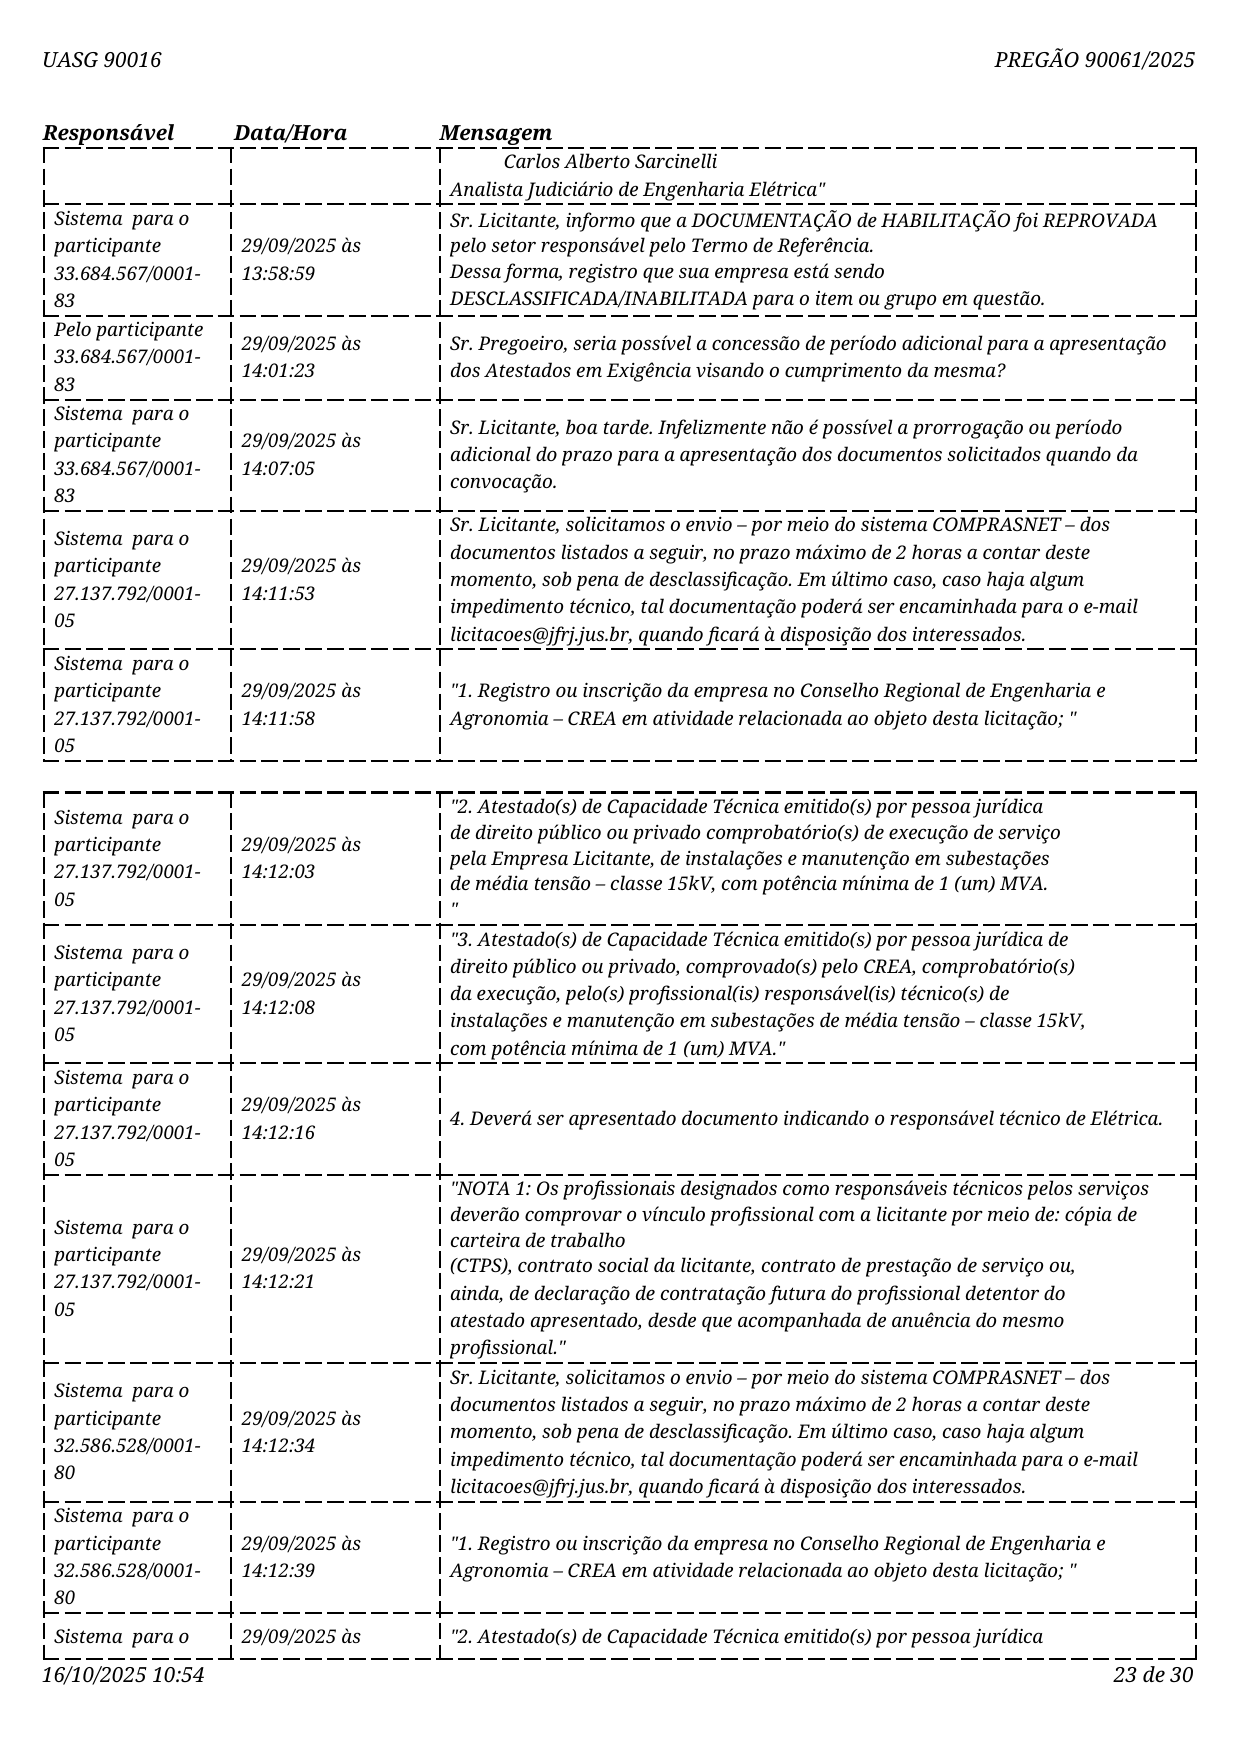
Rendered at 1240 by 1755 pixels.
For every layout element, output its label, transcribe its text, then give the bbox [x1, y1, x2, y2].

table_cell 29/09/2025 às 14:12:39 [231, 1501, 439, 1612]
table_cell Sistema para o participante 27.137.792/0001-05 [44, 1062, 231, 1173]
table_cell Sistema para o participante 27.137.792/0001-05 [44, 648, 231, 759]
table_cell Carlos Alberto Sarcinelli Analista Judiciário de Engenharia Elétrica" [440, 147, 1196, 203]
table_cell Sistema para o participante 33.684.567/0001-83 [44, 399, 231, 510]
table_cell 29/09/2025 às 14:12:16 [231, 1062, 439, 1173]
table_cell Sr. Pregoeiro, seria possível a concessão de período adicional para a apresentação dos Atestados em Exigência visando o cumprimento da mesma? [440, 315, 1196, 398]
table_header Sistema para o participante 27.137.792/0001-05 [44, 791, 231, 924]
table_cell Sistema para o participante 33.684.567/0001-83 [44, 203, 231, 314]
table_cell 29/09/2025 às 14:01:23 [231, 315, 439, 398]
table_cell [231, 147, 439, 203]
table_header "2. Atestado(s) de Capacidade Técnica emitido(s) por pessoa jurídica de direito público ou privado comprobatório(s) de execução de serviço pela Empresa Licitante, de instalações e manutenção em subestações de média tensão – classe 15kV, com potência mínima de 1 (um) MVA. " [440, 791, 1196, 924]
table_cell "3. Atestado(s) de Capacidade Técnica emitido(s) por pessoa jurídica de direito público ou privado, comprovado(s) pelo CREA, comprobatório(s) da execução, pelo(s) profissional(is) responsável(is) técnico(s) de instalações e manutenção em subestações de média tensão – classe 15kV, com potência mínima de 1 (um) MVA." [440, 924, 1196, 1062]
table_cell 29/09/2025 às 14:07:05 [231, 399, 439, 510]
table_cell Sistema para o participante 32.586.528/0001-80 [44, 1362, 231, 1501]
table_cell "1. Registro ou inscrição da empresa no Conselho Regional de Engenharia e Agronomia – CREA em atividade relacionada ao objeto desta licitação; " [440, 1501, 1196, 1612]
table_cell "1. Registro ou inscrição da empresa no Conselho Regional de Engenharia e Agronomia – CREA em atividade relacionada ao objeto desta licitação; " [440, 648, 1196, 759]
table_cell 29/09/2025 às 13:58:59 [231, 203, 439, 314]
table_cell 29/09/2025 às 14:12:21 [231, 1174, 439, 1362]
table_cell Sistema para o participante 27.137.792/0001-05 [44, 924, 231, 1062]
table_cell Sr. Licitante, solicitamos o envio – por meio do sistema COMPRASNET – dos documentos listados a seguir, no prazo máximo de 2 horas a contar deste momento, sob pena de desclassificação. Em último caso, caso haja algum impedimento técnico, tal documentação poderá ser encaminhada para o e-mail licitacoes@jfrj.jus.br, quando ficará à disposição dos interessados. [440, 510, 1196, 648]
table_cell "2. Atestado(s) de Capacidade Técnica emitido(s) por pessoa jurídica [440, 1612, 1196, 1658]
table_cell Sistema para o participante 27.137.792/0001-05 [44, 510, 231, 648]
table_cell Sistema para o [44, 1612, 231, 1658]
table_cell Pelo participante 33.684.567/0001-83 [44, 315, 231, 398]
table_cell 29/09/2025 às 14:11:58 [231, 648, 439, 759]
table_cell Sistema para o participante 27.137.792/0001-05 [44, 1174, 231, 1362]
table_cell 29/09/2025 às 14:12:08 [231, 924, 439, 1062]
table_cell Sr. Licitante, informo que a DOCUMENTAÇÃO de HABILITAÇÃO foi REPROVADA pelo setor responsável pelo Termo de Referência. Dessa forma, registro que sua empresa está sendo DESCLASSIFICADA/INABILITADA para o item ou grupo em questão. [440, 203, 1196, 314]
table_cell Sr. Licitante, solicitamos o envio – por meio do sistema COMPRASNET – dos documentos listados a seguir, no prazo máximo de 2 horas a contar deste momento, sob pena de desclassificação. Em último caso, caso haja algum impedimento técnico, tal documentação poderá ser encaminhada para o e-mail licitacoes@jfrj.jus.br, quando ficará à disposição dos interessados. [440, 1362, 1196, 1501]
table_cell 4. Deverá ser apresentado documento indicando o responsável técnico de Elétrica. [440, 1062, 1196, 1173]
table_cell Sistema para o participante 32.586.528/0001-80 [44, 1501, 231, 1612]
table_cell 29/09/2025 às 14:12:34 [231, 1362, 439, 1501]
table_cell [44, 147, 231, 203]
table_header 29/09/2025 às 14:12:03 [231, 791, 439, 924]
table_cell Sr. Licitante, boa tarde. Infelizmente não é possível a prorrogação ou período adicional do prazo para a apresentação dos documentos solicitados quando da convocação. [440, 399, 1196, 510]
table_cell 29/09/2025 às 14:11:53 [231, 510, 439, 648]
table_cell "NOTA 1: Os profissionais designados como responsáveis técnicos pelos serviços deverão comprovar o vínculo profissional com a licitante por meio de: cópia de carteira de trabalho (CTPS), contrato social da licitante, contrato de prestação de serviço ou, ainda, de declaração de contratação futura do profissional detentor do atestado apresentado, desde que acompanhada de anuência do mesmo profissional." [440, 1174, 1196, 1362]
table_cell 29/09/2025 às [231, 1612, 439, 1658]
